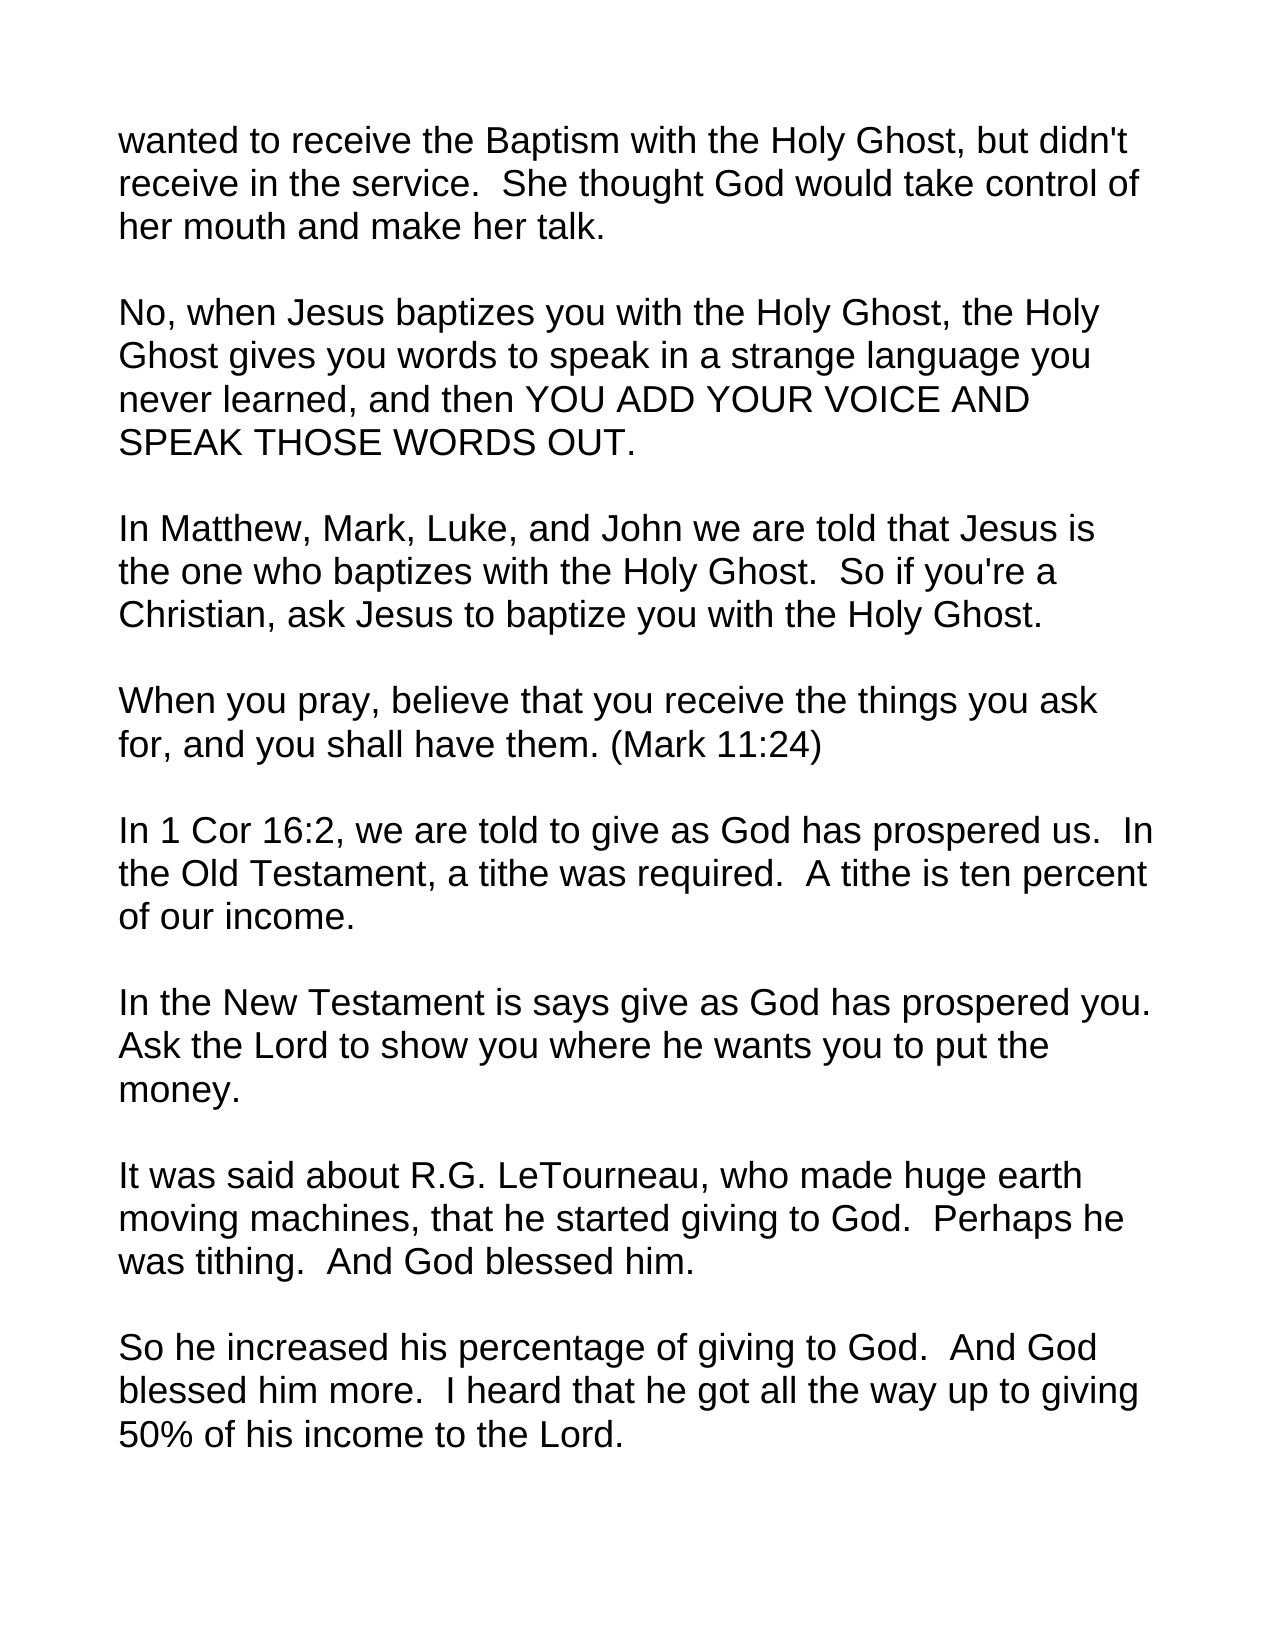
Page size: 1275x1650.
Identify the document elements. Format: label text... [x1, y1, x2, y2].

text In Matthew, Mark, Luke, and John we are told that Jesus is the one who baptizes with the Holy Ghost. So if you're a Christian, ask Jesus to baptize you with the Holy Ghost. [118, 506, 1157, 636]
text In the New Testament is says give as God has prospered you. Ask the Lord to show you where he wants you to put the money. [118, 981, 1157, 1110]
text It was said about R.G. LeTourneau, who made huge earth moving machines, that he started giving to God. Perhaps he was tithing. And God blessed him. [118, 1153, 1157, 1282]
text wanted to receive the Baptism with the Holy Ghost, but didn't receive in the service. She thought God would take control of her mouth and make her talk. [118, 118, 1157, 247]
text No, when Jesus baptizes you with the Holy Ghost, the Holy Ghost gives you words to speak in a strange language you never learned, and then YOU ADD YOUR VOICE AND SPEAK THOSE WORDS OUT. [118, 291, 1157, 463]
text When you pray, believe that you receive the things you ask for, and you shall have them. (Mark 11:24) [118, 679, 1157, 765]
text So he increased his percentage of giving to God. And God blessed him more. I heard that he got all the way up to giving 50% of his income to the Lord. [118, 1326, 1157, 1455]
text In 1 Cor 16:2, we are told to give as God has prospered us. In the Old Testament, a tithe was required. A tithe is ten percent of our income. [118, 808, 1157, 937]
